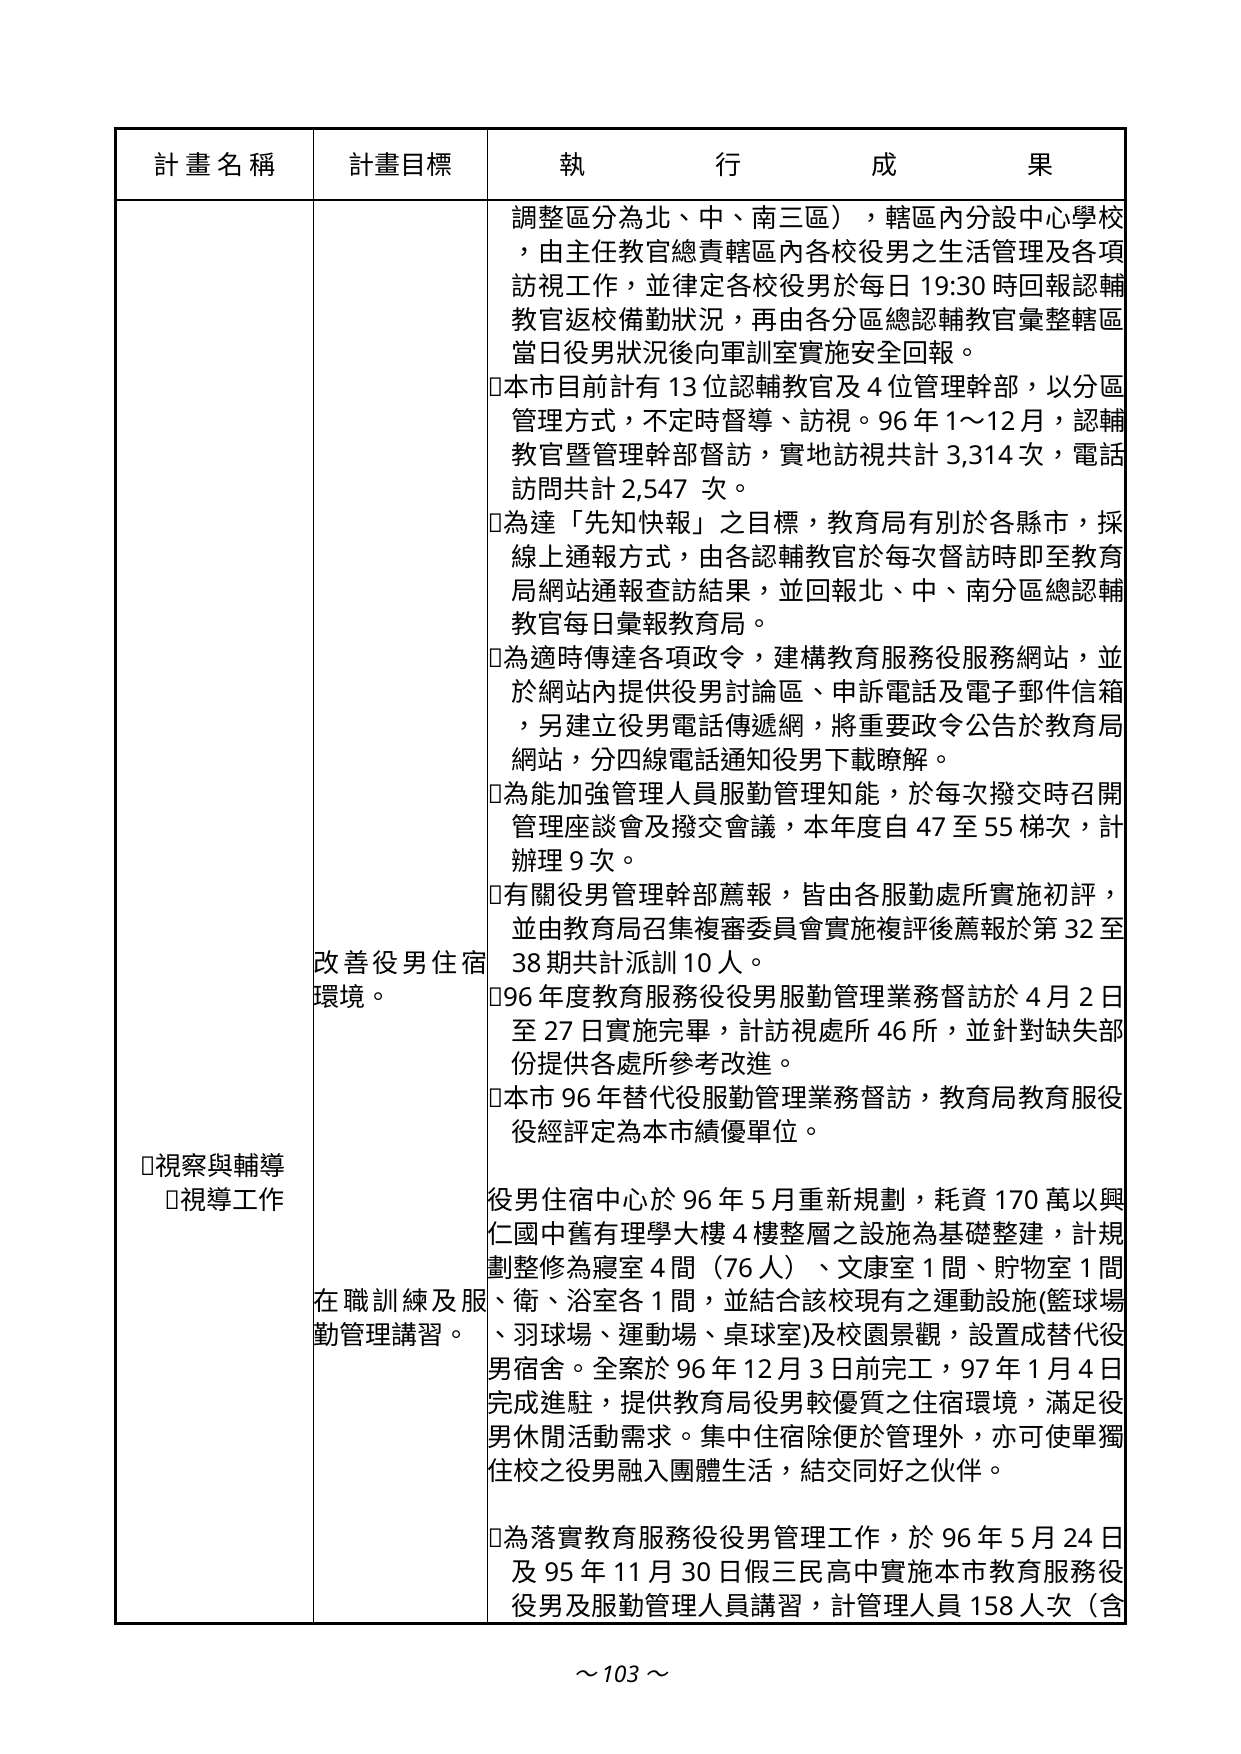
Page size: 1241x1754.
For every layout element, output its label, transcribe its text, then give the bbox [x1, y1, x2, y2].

table_cell 調整區分為北、中、南三區），轄區內分設中心學校，由主任教官總責轄區內各校役男之生活管理及各項訪視工作，並律定各校役男於每日19:30時回報認輔教官返校備勤狀況，再由各分區總認輔教官彙整轄區當日役男狀況後向軍訓室實施安全回報。 本市目前計有13位認輔教官及4位管理幹部，以分區管理方式，不定時督導、訪視。96年1～12月，認輔教官暨管理幹部督訪，實地訪視共計3,314次，電話訪問共計2,547 次。 為達「先知快報」之目標，教育局有別於各縣市，採線上通報方式，由各認輔教官於每次督訪時即至教育局網站通報查訪結果，並回報北、中、南分區總認輔教官每日彙報教育局。 為適時傳達各項政令，建構教育服務役服務網站，並於網站內提供役男討論區、申訴電話及電子郵件信箱，另建立役男電話傳遞網，將重要政令公告於教育局網站，分四線電話通知役男下載瞭解。 為能加強管理人員服勤管理知能，於每次撥交時召開管理座談會及撥交會議，本年度自47至55梯次，計辦理9次。 有關役男管理幹部薦報，皆由各服勤處所實施初評，並由教育局召集複審委員會實施複評後薦報於第32至38期共計派訓10人。 96年度教育服務役役男服勤管理業務督訪於4月2日至27日實施完畢，計訪視處所46所，並針對缺失部份提供各處所參考改進。 本市96年替代役服勤管理業務督訪，教育局教育服役役經評定為本市績優單位。 役男住宿中心於96年5月重新規劃，耗資170萬以興仁國中舊有理學大樓4樓整層之設施為基礎整建，計規劃整修為寢室4間（76人）、文康室1間、貯物室1間、衛、浴室各1間，並結合該校現有之運動設施(籃球場、羽球場、運動場、桌球室)及校園景觀，設置成替代役男宿舍。全案於96年12月3日前完工，97年1月4日完成進駐，提供教育局役男較優質之住宿環境，滿足役男休閒活動需求。集中住宿除便於管理外，亦可使單獨住校之役男融入團體生活，結交同好之伙伴。 為落實教育服務役役男管理工作，於96年5月24日及95年11月30日假三民高中實施本市教育服務役役男及服勤管理人員講習，計管理人員158人次（含 [488, 201, 1124, 1622]
table_header 計 畫 名 稱 [117, 130, 313, 199]
table_cell 改善役男住宿環境。 在職訓練及服勤管理講習。 [314, 201, 487, 1622]
table_header 執 行 成 果 [488, 130, 1124, 199]
table_cell 視察與輔導 視導工作 [117, 201, 313, 1622]
table_header 計畫目標 [314, 130, 487, 199]
